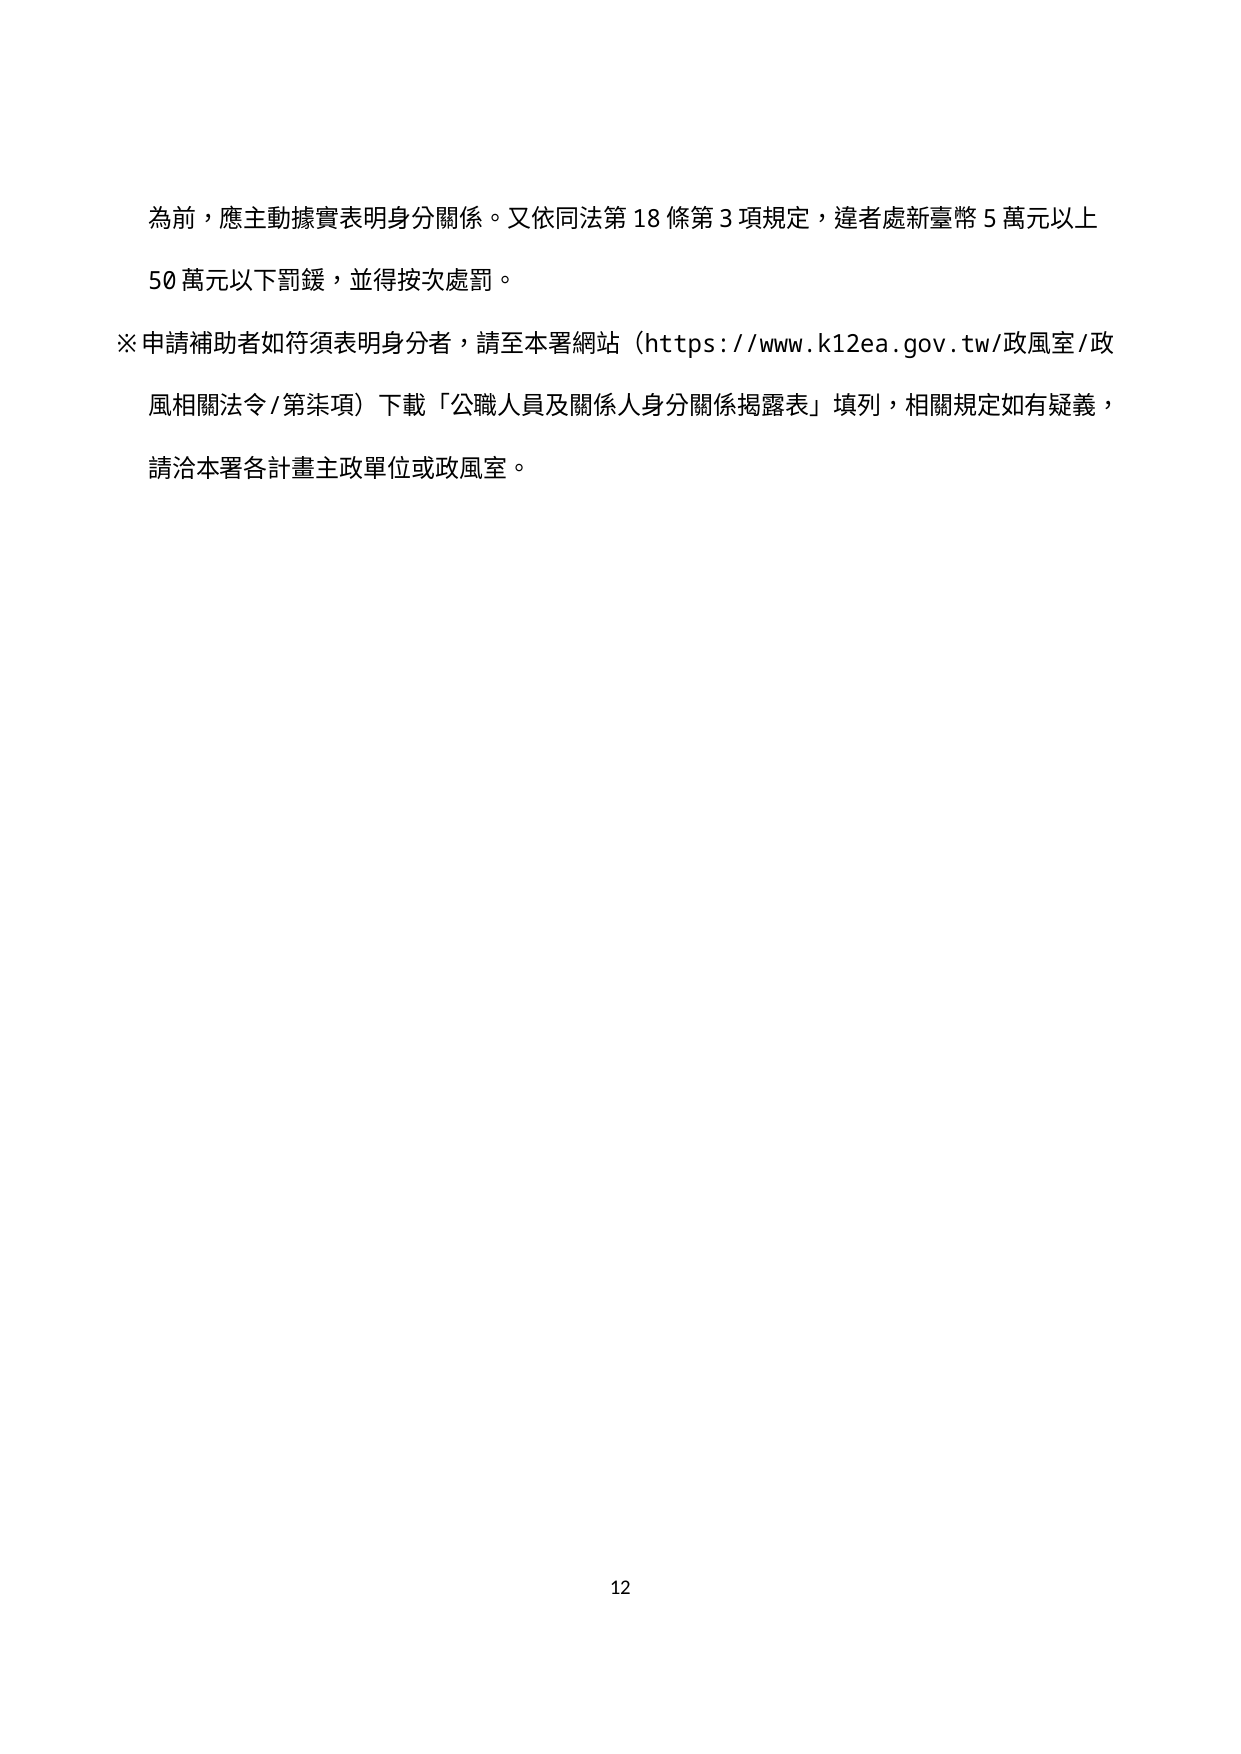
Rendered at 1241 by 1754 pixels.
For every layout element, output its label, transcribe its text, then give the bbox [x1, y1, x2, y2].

text ※申請補助者如符須表明身分者，請至本署網站（https://www.k12ea.gov.tw/政風室/政風相關法令/第柒項）下載「公職人員及關係人身分關係揭露表」填列，相關規定如有疑義，請洽本署各計畫主政單位或政風室。 [112, 300, 1128, 487]
text 為前，應主動據實表明身分關係。又依同法第18條第3項規定，違者處新臺幣5萬元以上50萬元以下罰鍰，並得按次處罰。 [112, 175, 1128, 300]
